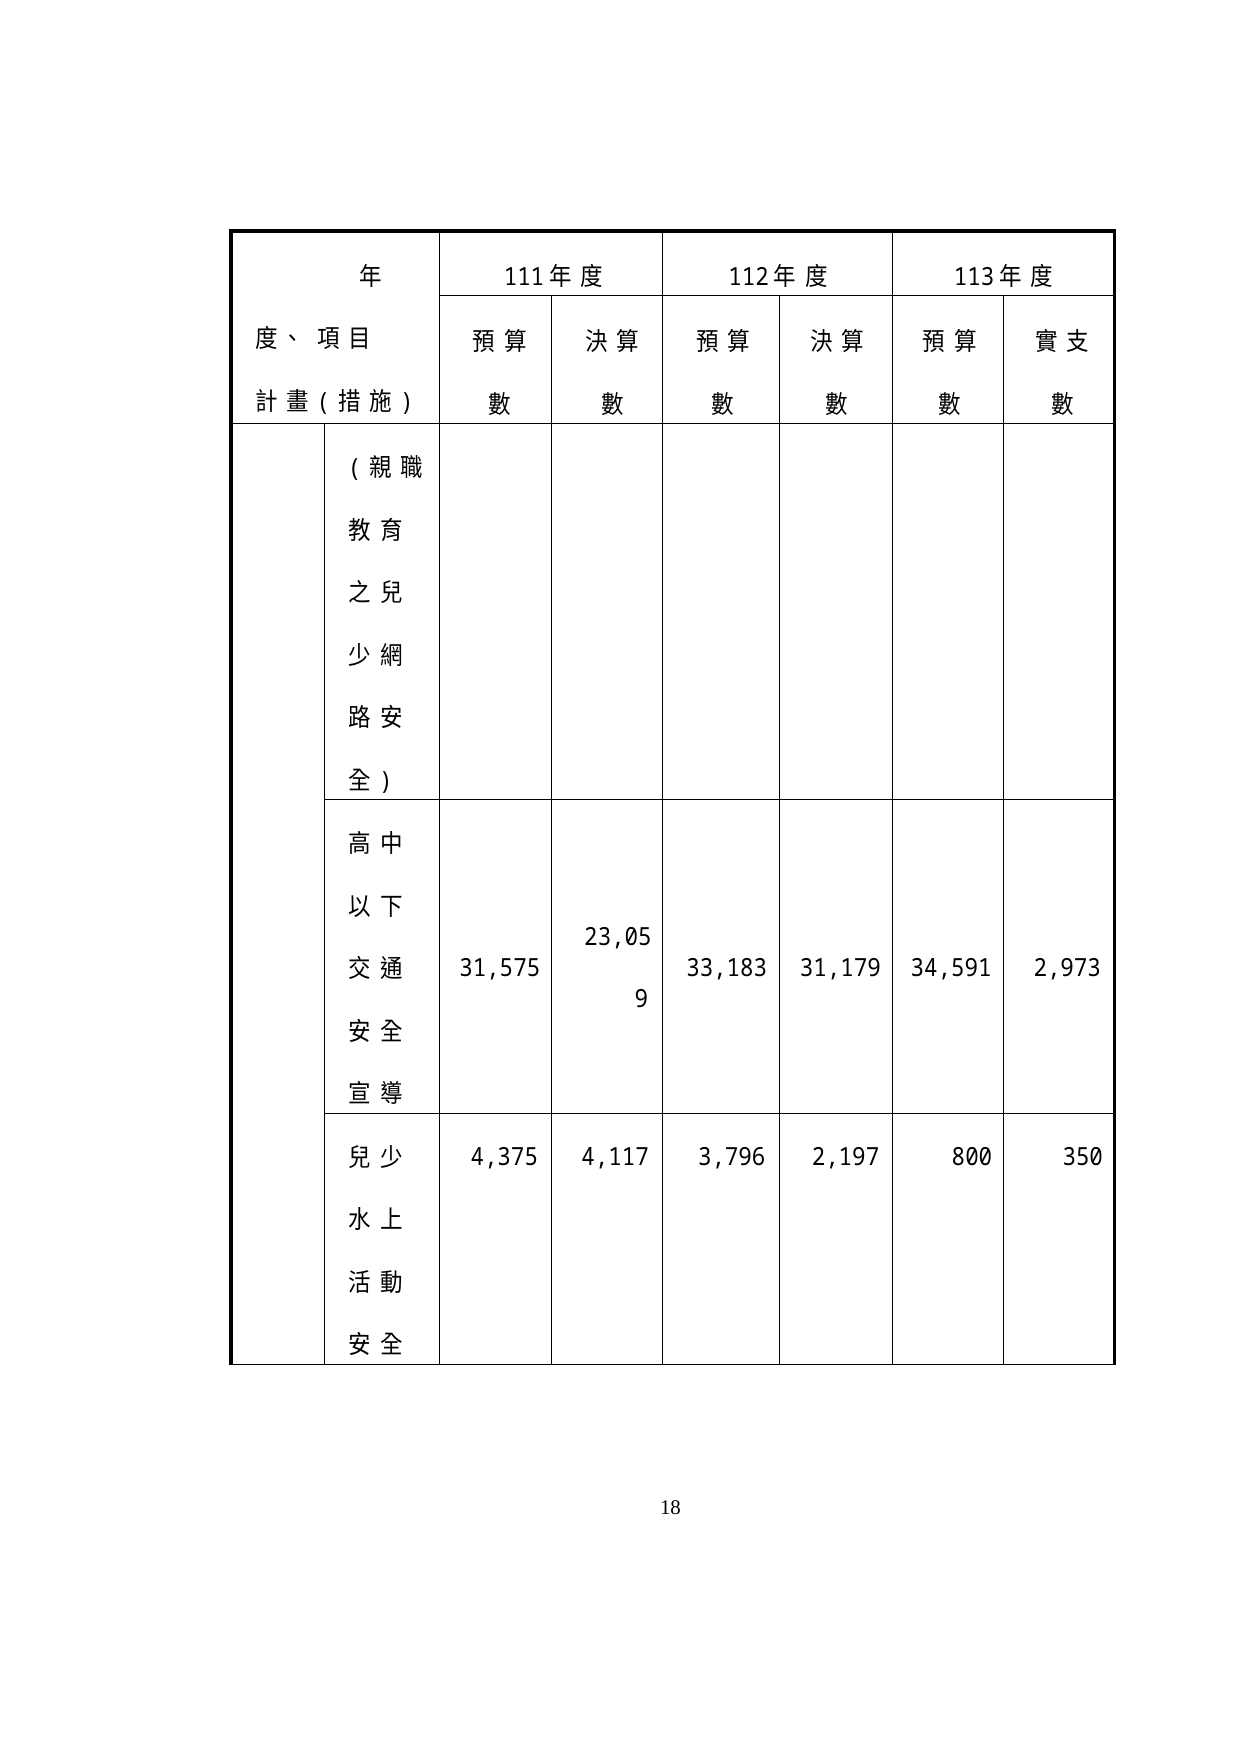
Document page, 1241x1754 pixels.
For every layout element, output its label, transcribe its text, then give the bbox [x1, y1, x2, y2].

table_cell 4,375 [440, 1114, 551, 1364]
table_cell 31,179 [780, 800, 892, 1113]
table_cell 決算數 [780, 296, 892, 423]
table_header 112年度 [663, 233, 892, 295]
table_cell 2,973 [1004, 800, 1113, 1113]
table_cell 350 [1004, 1114, 1113, 1364]
table_cell 高中以下交通安全宣導 [325, 800, 439, 1113]
table_cell 決算數 [552, 296, 662, 423]
table_cell 800 [893, 1114, 1003, 1364]
table_cell 兒少水上活動安全 [325, 1114, 439, 1364]
table_cell [552, 424, 662, 799]
table_cell [1004, 424, 1113, 799]
table_cell 實支數 [1004, 296, 1113, 423]
table_cell 23,059 [552, 800, 662, 1113]
table_cell 4,117 [552, 1114, 662, 1364]
table_cell 33,183 [663, 800, 779, 1113]
table_header 111年度 [440, 233, 662, 295]
table_cell 預算數 [663, 296, 779, 423]
table_cell 3,796 [663, 1114, 779, 1364]
table_cell 預防類 [233, 424, 324, 1364]
table_cell 預算數 [893, 296, 1003, 423]
table_cell 預算數 [440, 296, 551, 423]
table_cell [780, 424, 892, 799]
table_cell 31,575 [440, 800, 551, 1113]
table_cell [440, 424, 551, 799]
table_cell [893, 424, 1003, 799]
table_header 年度、項目 計畫(措施)類別 [233, 233, 439, 423]
table_cell [663, 424, 779, 799]
table_cell 2,197 [780, 1114, 892, 1364]
table_header 113年度 [893, 233, 1113, 295]
table_cell (親職教育之兒少網路安全) [325, 424, 439, 799]
table_cell 34,591 [893, 800, 1003, 1113]
